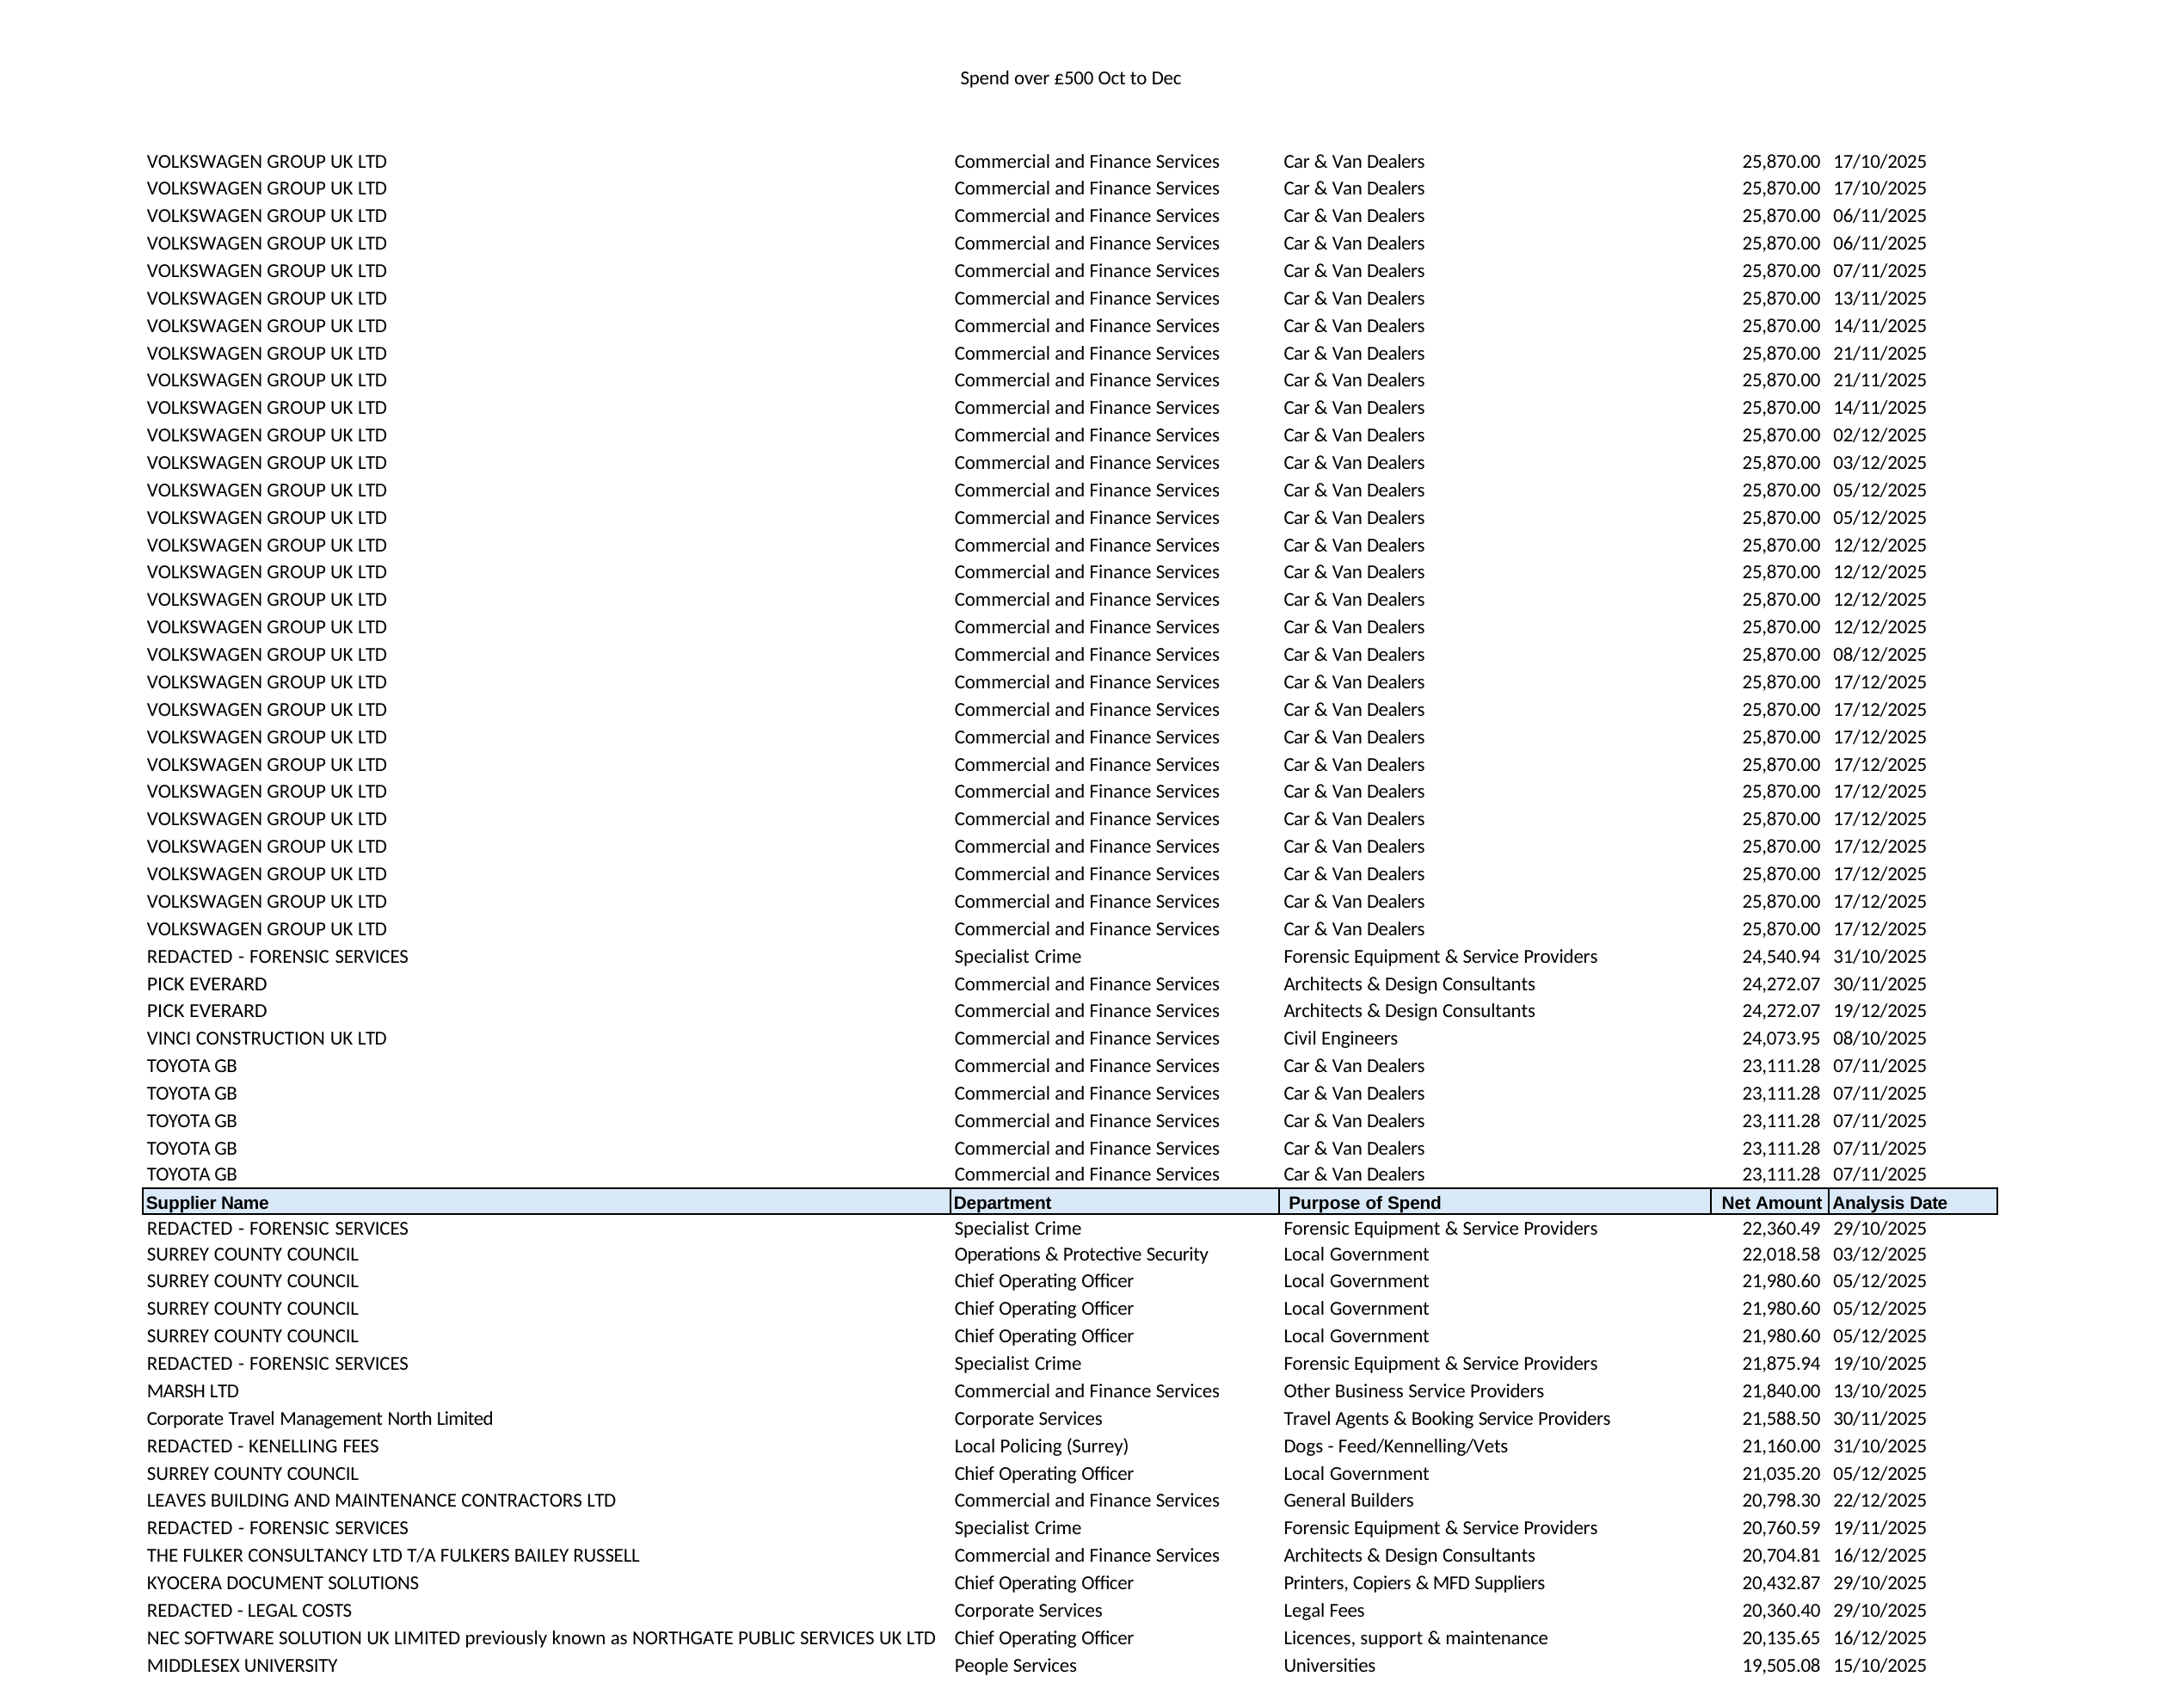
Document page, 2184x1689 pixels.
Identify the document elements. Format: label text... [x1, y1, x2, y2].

table_cell 25,870.00 [1711, 311, 1829, 339]
table_cell Car & Van Dealers [1279, 668, 1711, 695]
table_cell VINCI CONSTRUCTION UK LTD [143, 1025, 950, 1052]
table_cell 25,870.00 [1711, 778, 1829, 805]
table_cell Legal Fees [1279, 1596, 1711, 1624]
table_cell Commercial and Finance Services [951, 641, 1279, 668]
table_cell 25,870.00 [1711, 723, 1829, 750]
table_cell Commercial and Finance Services [951, 750, 1279, 778]
table_cell 19/11/2025 [1829, 1514, 1997, 1542]
table_cell VOLKSWAGEN GROUP UK LTD [143, 613, 950, 640]
table_cell Commercial and Finance Services [951, 339, 1279, 367]
table_cell 07/11/2025 [1829, 256, 1997, 284]
table_cell 17/12/2025 [1829, 778, 1997, 805]
table_cell TOYOTA GB [143, 1052, 950, 1079]
table_cell Commercial and Finance Services [951, 805, 1279, 833]
table_cell SURREY COUNTY COUNCIL [143, 1267, 950, 1295]
table_cell SURREY COUNTY COUNCIL [143, 1240, 950, 1267]
table_cell NEC SOFTWARE SOLUTION UK LIMITED previously known as NORTHGATE PUBLIC SERVICES UK LTD [143, 1624, 950, 1651]
table_cell 21,160.00 [1711, 1432, 1829, 1459]
table_cell VOLKSWAGEN GROUP UK LTD [143, 256, 950, 284]
table_cell Commercial and Finance Services [951, 1025, 1279, 1052]
table_cell People Services [951, 1651, 1279, 1679]
table_cell Car & Van Dealers [1279, 1134, 1711, 1162]
table_cell 12/12/2025 [1829, 558, 1997, 586]
table_cell 25,870.00 [1711, 695, 1829, 723]
table_cell Architects & Design Consultants [1279, 1542, 1711, 1569]
table_cell Car & Van Dealers [1279, 586, 1711, 613]
table_cell Car & Van Dealers [1279, 860, 1711, 887]
table_cell 19/10/2025 [1829, 1350, 1997, 1377]
table_cell VOLKSWAGEN GROUP UK LTD [143, 284, 950, 311]
table_cell Chief Operating Officer [951, 1267, 1279, 1295]
table_cell Chief Operating Officer [951, 1624, 1279, 1651]
table_cell 29/10/2025 [1829, 1569, 1997, 1596]
table_cell Commercial and Finance Services [951, 1134, 1279, 1162]
table_cell 25,870.00 [1711, 339, 1829, 367]
table_cell Corporate Services [951, 1596, 1279, 1624]
table_cell 25,870.00 [1711, 641, 1829, 668]
table_cell 29/10/2025 [1829, 1215, 1997, 1240]
table_cell 22,360.49 [1711, 1215, 1829, 1240]
table_cell Commercial and Finance Services [951, 531, 1279, 558]
table_cell 25,870.00 [1711, 147, 1829, 175]
table_cell 25,870.00 [1711, 229, 1829, 256]
table_cell 12/12/2025 [1829, 586, 1997, 613]
table_cell Commercial and Finance Services [951, 1542, 1279, 1569]
table_cell Universities [1279, 1651, 1711, 1679]
table_cell Car & Van Dealers [1279, 367, 1711, 394]
table_cell 25,870.00 [1711, 805, 1829, 833]
table_cell 17/12/2025 [1829, 860, 1997, 887]
table_cell REDACTED - FORENSIC SERVICES [143, 1514, 950, 1542]
table_cell VOLKSWAGEN GROUP UK LTD [143, 311, 950, 339]
table_cell VOLKSWAGEN GROUP UK LTD [143, 202, 950, 229]
table_cell 17/12/2025 [1829, 915, 1997, 942]
table_cell Car & Van Dealers [1279, 476, 1711, 503]
table_cell Commercial and Finance Services [951, 833, 1279, 860]
table_cell VOLKSWAGEN GROUP UK LTD [143, 229, 950, 256]
table_cell 30/11/2025 [1829, 970, 1997, 997]
table_cell Car & Van Dealers [1279, 311, 1711, 339]
table_cell Car & Van Dealers [1279, 339, 1711, 367]
table_cell VOLKSWAGEN GROUP UK LTD [143, 778, 950, 805]
table_cell Architects & Design Consultants [1279, 997, 1711, 1025]
table_cell 23,111.28 [1711, 1134, 1829, 1162]
table_cell 07/11/2025 [1829, 1106, 1997, 1134]
table_cell Car & Van Dealers [1279, 915, 1711, 942]
table_cell PICK EVERARD [143, 970, 950, 997]
table_header Department [951, 1189, 1278, 1213]
table_cell 07/11/2025 [1829, 1052, 1997, 1079]
table_cell 16/12/2025 [1829, 1542, 1997, 1569]
table_cell 03/12/2025 [1829, 1240, 1997, 1267]
table_cell 03/12/2025 [1829, 448, 1997, 476]
table_cell MIDDLESEX UNIVERSITY [143, 1651, 950, 1679]
table_cell Commercial and Finance Services [951, 1487, 1279, 1514]
table_cell TOYOTA GB [143, 1134, 950, 1162]
table_cell Chief Operating Officer [951, 1569, 1279, 1596]
table_cell 20,432.87 [1711, 1569, 1829, 1596]
table_cell REDACTED - FORENSIC SERVICES [143, 1215, 950, 1240]
table_cell 25,870.00 [1711, 476, 1829, 503]
table_cell Car & Van Dealers [1279, 256, 1711, 284]
table_cell Car & Van Dealers [1279, 558, 1711, 586]
table_cell PICK EVERARD [143, 997, 950, 1025]
table_cell Forensic Equipment & Service Providers [1279, 1514, 1711, 1542]
table_cell 25,870.00 [1711, 668, 1829, 695]
table_cell Other Business Service Providers [1279, 1377, 1711, 1404]
table_cell REDACTED - FORENSIC SERVICES [143, 942, 950, 970]
table_cell VOLKSWAGEN GROUP UK LTD [143, 503, 950, 531]
table_cell Car & Van Dealers [1279, 448, 1711, 476]
table_cell Commercial and Finance Services [951, 394, 1279, 421]
table_cell 25,870.00 [1711, 367, 1829, 394]
table_cell Local Government [1279, 1267, 1711, 1295]
table_cell 25,870.00 [1711, 394, 1829, 421]
table_cell 07/11/2025 [1829, 1080, 1997, 1106]
table_cell Civil Engineers [1279, 1025, 1711, 1052]
table_cell VOLKSWAGEN GROUP UK LTD [143, 394, 950, 421]
table_cell 25,870.00 [1711, 422, 1829, 448]
table_cell 20,360.40 [1711, 1596, 1829, 1624]
table_cell Car & Van Dealers [1279, 202, 1711, 229]
table_cell Car & Van Dealers [1279, 750, 1711, 778]
table_cell Commercial and Finance Services [951, 202, 1279, 229]
table_cell Chief Operating Officer [951, 1459, 1279, 1487]
table_cell Commercial and Finance Services [951, 476, 1279, 503]
table_cell Commercial and Finance Services [951, 422, 1279, 448]
table_cell 24,540.94 [1711, 942, 1829, 970]
table_cell 25,870.00 [1711, 887, 1829, 915]
table_cell VOLKSWAGEN GROUP UK LTD [143, 887, 950, 915]
table_cell Car & Van Dealers [1279, 394, 1711, 421]
table_cell 25,870.00 [1711, 448, 1829, 476]
table_cell Travel Agents & Booking Service Providers [1279, 1404, 1711, 1432]
table_cell 21,980.60 [1711, 1322, 1829, 1349]
table_cell Car & Van Dealers [1279, 778, 1711, 805]
table_cell Operations & Protective Security [951, 1240, 1279, 1267]
table_cell MARSH LTD [143, 1377, 950, 1404]
table_cell TOYOTA GB [143, 1080, 950, 1106]
table_cell Car & Van Dealers [1279, 503, 1711, 531]
table_cell 12/12/2025 [1829, 531, 1997, 558]
table_cell Local Government [1279, 1295, 1711, 1322]
table_cell Architects & Design Consultants [1279, 970, 1711, 997]
table_cell 24,073.95 [1711, 1025, 1829, 1052]
table_cell Commercial and Finance Services [951, 229, 1279, 256]
table_cell VOLKSWAGEN GROUP UK LTD [143, 641, 950, 668]
table_cell 15/10/2025 [1829, 1651, 1997, 1679]
table_cell Car & Van Dealers [1279, 641, 1711, 668]
table_cell 23,111.28 [1711, 1106, 1829, 1134]
table_cell Commercial and Finance Services [951, 778, 1279, 805]
table_cell 05/12/2025 [1829, 1322, 1997, 1349]
table_cell 08/12/2025 [1829, 641, 1997, 668]
table_cell Car & Van Dealers [1279, 284, 1711, 311]
table_cell VOLKSWAGEN GROUP UK LTD [143, 668, 950, 695]
table_cell 23,111.28 [1711, 1052, 1829, 1079]
table_cell SURREY COUNTY COUNCIL [143, 1322, 950, 1349]
table_cell REDACTED - LEGAL COSTS [143, 1596, 950, 1624]
table_cell Forensic Equipment & Service Providers [1279, 942, 1711, 970]
table_cell Corporate Services [951, 1404, 1279, 1432]
table_cell VOLKSWAGEN GROUP UK LTD [143, 805, 950, 833]
table_cell 25,870.00 [1711, 860, 1829, 887]
table_cell 22/12/2025 [1829, 1487, 1997, 1514]
table_cell Printers, Copiers & MFD Suppliers [1279, 1569, 1711, 1596]
table_cell VOLKSWAGEN GROUP UK LTD [143, 147, 950, 175]
table_cell Car & Van Dealers [1279, 1106, 1711, 1134]
table_cell 17/10/2025 [1829, 147, 1997, 175]
table_cell VOLKSWAGEN GROUP UK LTD [143, 833, 950, 860]
table_cell 31/10/2025 [1829, 942, 1997, 970]
table_cell Car & Van Dealers [1279, 833, 1711, 860]
table_cell Dogs - Feed/Kennelling/Vets [1279, 1432, 1711, 1459]
table_header Analysis Date [1830, 1189, 1996, 1213]
table_cell VOLKSWAGEN GROUP UK LTD [143, 422, 950, 448]
table_cell 21,840.00 [1711, 1377, 1829, 1404]
table_cell 17/12/2025 [1829, 723, 1997, 750]
table_cell VOLKSWAGEN GROUP UK LTD [143, 695, 950, 723]
table_cell Commercial and Finance Services [951, 367, 1279, 394]
table_cell Commercial and Finance Services [951, 723, 1279, 750]
table_cell Local Government [1279, 1322, 1711, 1349]
table_cell Specialist Crime [951, 1514, 1279, 1542]
table_cell LEAVES BUILDING AND MAINTENANCE CONTRACTORS LTD [143, 1487, 950, 1514]
table_cell Car & Van Dealers [1279, 1162, 1711, 1187]
table_cell Commercial and Finance Services [951, 1080, 1279, 1106]
table_cell 21,980.60 [1711, 1267, 1829, 1295]
table_cell VOLKSWAGEN GROUP UK LTD [143, 723, 950, 750]
table_cell Local Government [1279, 1240, 1711, 1267]
table_cell Specialist Crime [951, 942, 1279, 970]
table_cell Car & Van Dealers [1279, 887, 1711, 915]
table_cell VOLKSWAGEN GROUP UK LTD [143, 339, 950, 367]
table_cell Commercial and Finance Services [951, 915, 1279, 942]
table_header Net Amount [1712, 1189, 1828, 1213]
table_cell Forensic Equipment & Service Providers [1279, 1215, 1711, 1240]
table_cell Commercial and Finance Services [951, 860, 1279, 887]
table_cell Commercial and Finance Services [951, 284, 1279, 311]
table_cell Car & Van Dealers [1279, 805, 1711, 833]
table_cell REDACTED - KENELLING FEES [143, 1432, 950, 1459]
table_cell Car & Van Dealers [1279, 1080, 1711, 1106]
table_cell 17/12/2025 [1829, 805, 1997, 833]
table_cell 19/12/2025 [1829, 997, 1997, 1025]
table_cell 25,870.00 [1711, 750, 1829, 778]
table_cell 21,875.94 [1711, 1350, 1829, 1377]
table_cell 22,018.58 [1711, 1240, 1829, 1267]
table_cell 20,760.59 [1711, 1514, 1829, 1542]
table_cell VOLKSWAGEN GROUP UK LTD [143, 367, 950, 394]
table_cell 25,870.00 [1711, 558, 1829, 586]
table_cell 17/12/2025 [1829, 695, 1997, 723]
table_cell 14/11/2025 [1829, 311, 1997, 339]
table_cell THE FULKER CONSULTANCY LTD T/A FULKERS BAILEY RUSSELL [143, 1542, 950, 1569]
table_cell 31/10/2025 [1829, 1432, 1997, 1459]
table_cell 21/11/2025 [1829, 367, 1997, 394]
table_cell Licences, support & maintenance [1279, 1624, 1711, 1651]
table_cell VOLKSWAGEN GROUP UK LTD [143, 175, 950, 201]
table_cell 12/12/2025 [1829, 613, 1997, 640]
table_cell REDACTED - FORENSIC SERVICES [143, 1350, 950, 1377]
table_cell Commercial and Finance Services [951, 256, 1279, 284]
table_cell SURREY COUNTY COUNCIL [143, 1295, 950, 1322]
table_cell 25,870.00 [1711, 284, 1829, 311]
table_cell VOLKSWAGEN GROUP UK LTD [143, 750, 950, 778]
table_cell Commercial and Finance Services [951, 503, 1279, 531]
table_cell 07/11/2025 [1829, 1134, 1997, 1162]
table_cell Commercial and Finance Services [951, 586, 1279, 613]
table_cell VOLKSWAGEN GROUP UK LTD [143, 860, 950, 887]
table_cell Forensic Equipment & Service Providers [1279, 1350, 1711, 1377]
table_cell 25,870.00 [1711, 833, 1829, 860]
table_cell Corporate Travel Management North Limited [143, 1404, 950, 1432]
table_cell Commercial and Finance Services [951, 175, 1279, 201]
table_cell 17/10/2025 [1829, 175, 1997, 201]
table_cell 14/11/2025 [1829, 394, 1997, 421]
table_cell Car & Van Dealers [1279, 695, 1711, 723]
table_cell 25,870.00 [1711, 202, 1829, 229]
table_cell 23,111.28 [1711, 1162, 1829, 1187]
table_cell 06/11/2025 [1829, 202, 1997, 229]
table_cell 05/12/2025 [1829, 1267, 1997, 1295]
table_cell Commercial and Finance Services [951, 448, 1279, 476]
table_cell 21,035.20 [1711, 1459, 1829, 1487]
table_cell 13/10/2025 [1829, 1377, 1997, 1404]
table_cell TOYOTA GB [143, 1106, 950, 1134]
table_cell 02/12/2025 [1829, 422, 1997, 448]
table_cell 25,870.00 [1711, 531, 1829, 558]
table_cell 20,704.81 [1711, 1542, 1829, 1569]
table_header Purpose of Spend [1280, 1189, 1710, 1213]
table_cell 05/12/2025 [1829, 503, 1997, 531]
table_cell 30/11/2025 [1829, 1404, 1997, 1432]
table_cell 21,588.50 [1711, 1404, 1829, 1432]
table_cell Chief Operating Officer [951, 1322, 1279, 1349]
table_cell VOLKSWAGEN GROUP UK LTD [143, 448, 950, 476]
table_cell 25,870.00 [1711, 175, 1829, 201]
table_cell 06/11/2025 [1829, 229, 1997, 256]
table_cell 07/11/2025 [1829, 1162, 1997, 1187]
table_cell Car & Van Dealers [1279, 531, 1711, 558]
table_cell 17/12/2025 [1829, 668, 1997, 695]
table_cell VOLKSWAGEN GROUP UK LTD [143, 915, 950, 942]
table_cell 21/11/2025 [1829, 339, 1997, 367]
table_cell VOLKSWAGEN GROUP UK LTD [143, 558, 950, 586]
table_cell Commercial and Finance Services [951, 887, 1279, 915]
table_cell Car & Van Dealers [1279, 723, 1711, 750]
table_cell Commercial and Finance Services [951, 997, 1279, 1025]
table_cell 19,505.08 [1711, 1651, 1829, 1679]
table_cell 05/12/2025 [1829, 1459, 1997, 1487]
table_header Supplier Name [144, 1189, 950, 1213]
table_cell SURREY COUNTY COUNCIL [143, 1459, 950, 1487]
table_cell 24,272.07 [1711, 997, 1829, 1025]
table_cell 25,870.00 [1711, 613, 1829, 640]
table_cell 24,272.07 [1711, 970, 1829, 997]
table_cell 17/12/2025 [1829, 750, 1997, 778]
table_cell 25,870.00 [1711, 256, 1829, 284]
table_cell Car & Van Dealers [1279, 1052, 1711, 1079]
table_cell Commercial and Finance Services [951, 613, 1279, 640]
table_cell 21,980.60 [1711, 1295, 1829, 1322]
table_cell TOYOTA GB [143, 1162, 950, 1187]
table_cell 16/12/2025 [1829, 1624, 1997, 1651]
table_cell Commercial and Finance Services [951, 1106, 1279, 1134]
table_cell 25,870.00 [1711, 586, 1829, 613]
table_cell 25,870.00 [1711, 915, 1829, 942]
table_cell VOLKSWAGEN GROUP UK LTD [143, 476, 950, 503]
table_cell Car & Van Dealers [1279, 175, 1711, 201]
table_cell Specialist Crime [951, 1215, 1279, 1240]
table_cell Commercial and Finance Services [951, 668, 1279, 695]
table_cell Commercial and Finance Services [951, 695, 1279, 723]
table_cell Chief Operating Officer [951, 1295, 1279, 1322]
table_cell 29/10/2025 [1829, 1596, 1997, 1624]
table_cell 05/12/2025 [1829, 476, 1997, 503]
table_cell 17/12/2025 [1829, 887, 1997, 915]
table_cell Car & Van Dealers [1279, 229, 1711, 256]
table_cell Local Policing (Surrey) [951, 1432, 1279, 1459]
table_cell 17/12/2025 [1829, 833, 1997, 860]
table_cell 13/11/2025 [1829, 284, 1997, 311]
table_cell 05/12/2025 [1829, 1295, 1997, 1322]
table_cell Commercial and Finance Services [951, 558, 1279, 586]
table_cell 20,135.65 [1711, 1624, 1829, 1651]
table_cell General Builders [1279, 1487, 1711, 1514]
table_cell Car & Van Dealers [1279, 422, 1711, 448]
table_cell 08/10/2025 [1829, 1025, 1997, 1052]
table_cell Commercial and Finance Services [951, 147, 1279, 175]
table_cell Specialist Crime [951, 1350, 1279, 1377]
table_cell 20,798.30 [1711, 1487, 1829, 1514]
table_cell Commercial and Finance Services [951, 311, 1279, 339]
table_cell Local Government [1279, 1459, 1711, 1487]
table_cell Commercial and Finance Services [951, 1377, 1279, 1404]
table_cell 23,111.28 [1711, 1080, 1829, 1106]
table_cell Car & Van Dealers [1279, 613, 1711, 640]
table_cell VOLKSWAGEN GROUP UK LTD [143, 531, 950, 558]
table_cell Car & Van Dealers [1279, 147, 1711, 175]
table_cell Commercial and Finance Services [951, 1052, 1279, 1079]
table_cell Commercial and Finance Services [951, 970, 1279, 997]
table_cell Commercial and Finance Services [951, 1162, 1279, 1187]
table_cell 25,870.00 [1711, 503, 1829, 531]
table_cell VOLKSWAGEN GROUP UK LTD [143, 586, 950, 613]
table_cell KYOCERA DOCUMENT SOLUTIONS [143, 1569, 950, 1596]
